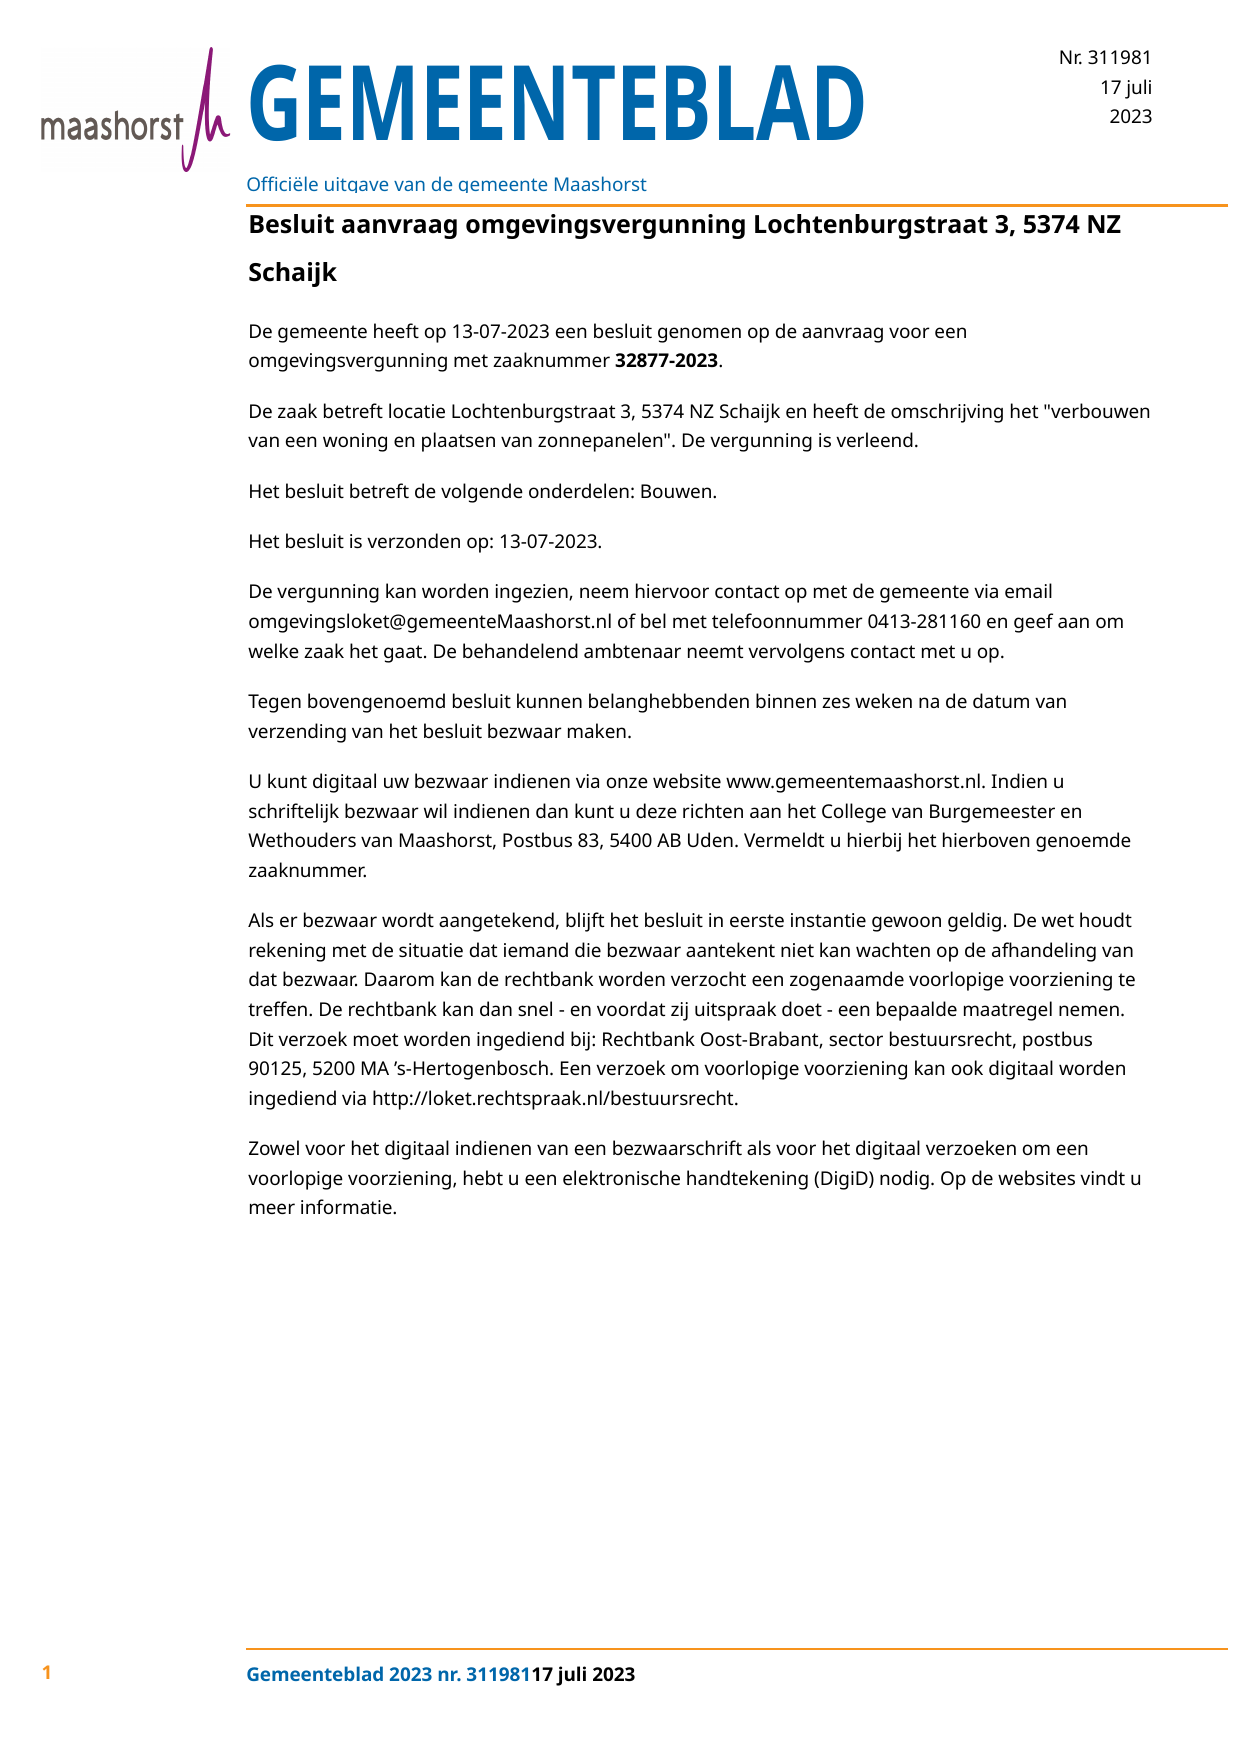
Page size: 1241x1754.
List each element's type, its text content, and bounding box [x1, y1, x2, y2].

text Besluit aanvraag omgevingsvergunning Lochtenburgstraat 3, 5374 NZ Schaijk [248, 207, 1152, 288]
text Als er bezwaar wordt aangetekend, blijft het besluit in eerste instantie gewoon geldig. De wet houdt rekening met de situatie dat iemand die bezwaar aantekent niet kan wachten op de afhandeling van dat bezwaar. Daarom kan de rechtbank worden verzocht een zogenaamde voorlopige voorziening te treffen. De rechtbank kan dan snel - en voordat zij uitspraak doet - een bepaalde maatregel nemen. Dit verzoek moet worden ingediend bij: Rechtbank Oost-Brabant, sector bestuursrecht, postbus 90125, 5200 MA ’s-Hertogenbosch. Een verzoek om voorlopige voorziening kan ook digitaal worden ingediend via http://loket.rechtspraak.nl/bestuursrecht. [248, 907, 1152, 1111]
text Zowel voor het digitaal indienen van een bezwaarschrift als voor het digitaal verzoeken om een voorlopige voorziening, hebt u een elektronische handtekening (DigiD) nodig. Op de websites vindt u meer informatie. [248, 1135, 1152, 1220]
text U kunt digitaal uw bezwaar indienen via onze website www.gemeentemaashorst.nl. Indien u schriftelijk bezwaar wil indienen dan kunt u deze richten aan het College van Burgemeester en Wethouders van Maashorst, Postbus 83, 5400 AB Uden. Vermeldt u hierbij het hierboven genoemde zaaknummer. [248, 768, 1152, 883]
text De gemeente heeft op 13-07-2023 een besluit genomen op de aanvraag voor een omgevingsvergunning met zaaknummer 32877-2023. [248, 318, 1152, 373]
text Het besluit betreft de volgende onderdelen: Bouwen. [248, 478, 1152, 504]
text Tegen bovengenoemd besluit kunnen belanghebbenden binnen zes weken na de datum van verzending van het besluit bezwaar maken. [248, 688, 1152, 744]
text Het besluit is verzonden op: 13-07-2023. [248, 528, 1152, 554]
picture [41, 47, 231, 172]
text De zaak betreft locatie Lochtenburgstraat 3, 5374 NZ Schaijk en heeft de omschrijving het "verbouwen van een woning en plaatsen van zonnepanelen". De vergunning is verleend. [248, 398, 1152, 453]
text De vergunning kan worden ingezien, neem hiervoor contact op met de gemeente via email omgevingsloket@gemeenteMaashorst.nl of bel met telefoonnummer 0413-281160 en geef aan om welke zaak het gaat. De behandelend ambtenaar neemt vervolgens contact met u op. [248, 579, 1152, 664]
